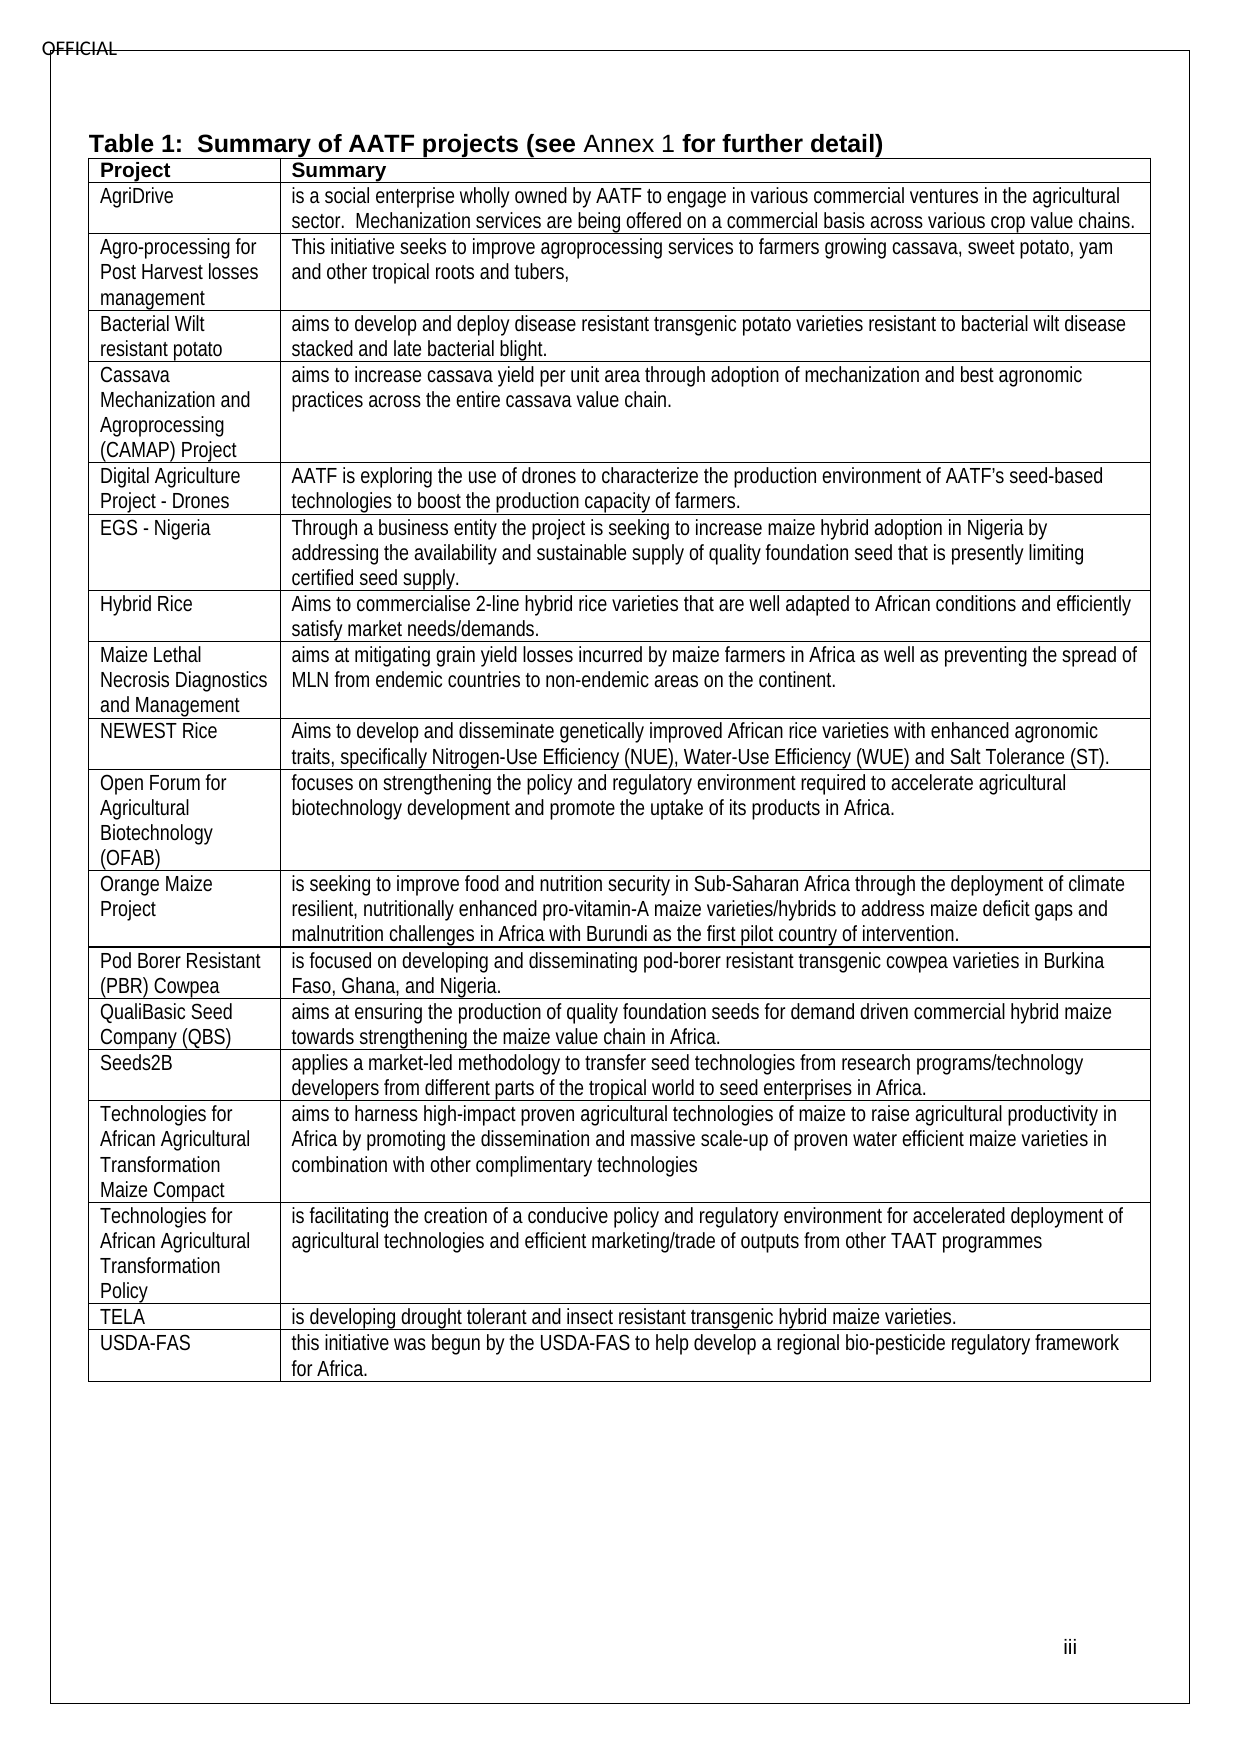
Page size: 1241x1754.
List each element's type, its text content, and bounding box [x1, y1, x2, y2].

table_cell is facilitating the creation of a conducive policy and regulatory environment for accelerated deployment of agricultural technologies and efficient marketing/trade of outputs from other TAAT programmes [281, 1203, 1150, 1303]
table_cell USDA-FAS [89, 1330, 280, 1381]
table_cell Maize Lethal Necrosis Diagnostics and Management [89, 642, 280, 717]
table_cell this initiative was begun by the USDA-FAS to help develop a regional bio-pesticide regulatory framework for Africa. [281, 1330, 1150, 1381]
table_cell Open Forum for Agricultural Biotechnology (OFAB) [89, 770, 280, 870]
table_cell Aims to commercialise 2-line hybrid rice varieties that are well adapted to African conditions and efficiently satisfy market needs/demands. [281, 591, 1150, 641]
table_cell aims to harness high-impact proven agricultural technologies of maize to raise agricultural productivity in Africa by promoting the dissemination and massive scale-up of proven water efficient maize varieties in combination with other complimentary technologies [281, 1101, 1150, 1202]
table_cell Through a business entity the project is seeking to increase maize hybrid adoption in Nigeria by addressing the availability and sustainable supply of quality foundation seed that is presently limiting certified seed supply. [281, 515, 1150, 590]
table_cell focuses on strengthening the policy and regulatory environment required to accelerate agricultural biotechnology development and promote the uptake of its products in Africa. [281, 770, 1150, 870]
table_cell aims to develop and deploy disease resistant transgenic potato varieties resistant to bacterial wilt disease stacked and late bacterial blight. [281, 311, 1150, 361]
table_cell is developing drought tolerant and insect resistant transgenic hybrid maize varieties. [281, 1304, 1150, 1329]
table_cell Hybrid Rice [89, 591, 280, 641]
table_cell Orange Maize Project [89, 871, 280, 946]
table_cell Bacterial Wilt resistant potato [89, 311, 280, 361]
table_cell applies a market-led methodology to transfer seed technologies from research programs/technology developers from different parts of the tropical world to seed enterprises in Africa. [281, 1050, 1150, 1100]
table_cell Cassava Mechanization and Agroprocessing (CAMAP) Project [89, 362, 280, 462]
table_header Summary [281, 159, 1150, 182]
table_cell is a social enterprise wholly owned by AATF to engage in various commercial ventures in the agricultural sector. Mechanization services are being offered on a commercial basis across various crop value chains. [281, 183, 1150, 233]
table_cell Technologies for African Agricultural Transformation Maize Compact [89, 1101, 280, 1202]
table_cell aims at mitigating grain yield losses incurred by maize farmers in Africa as well as preventing the spread of MLN from endemic countries to non-endemic areas on the continent. [281, 642, 1150, 717]
table_cell Aims to develop and disseminate genetically improved African rice varieties with enhanced agronomic traits, specifically Nitrogen-Use Efficiency (NUE), Water-Use Efficiency (WUE) and Salt Tolerance (ST). [281, 719, 1150, 769]
table_cell EGS - Nigeria [89, 515, 280, 590]
table_cell aims to increase cassava yield per unit area through adoption of mechanization and best agronomic practices across the entire cassava value chain. [281, 362, 1150, 462]
table_cell TELA [89, 1304, 280, 1329]
text Table 1: Summary of AATF projects (see Annex 1 for further detail) [89, 130, 1152, 158]
table_cell QualiBasic Seed Company (QBS) [89, 999, 280, 1049]
table_cell Technologies for African Agricultural Transformation Policy [89, 1203, 280, 1303]
table_cell Pod Borer Resistant (PBR) Cowpea [89, 948, 280, 998]
table_cell Digital Agriculture Project - Drones [89, 463, 280, 513]
table_cell This initiative seeks to improve agroprocessing services to farmers growing cassava, sweet potato, yam and other tropical roots and tubers, [281, 234, 1150, 309]
table_cell AATF is exploring the use of drones to characterize the production environment of AATF’s seed-based technologies to boost the production capacity of farmers. [281, 463, 1150, 513]
table_cell AgriDrive [89, 183, 280, 233]
table_cell aims at ensuring the production of quality foundation seeds for demand driven commercial hybrid maize towards strengthening the maize value chain in Africa. [281, 999, 1150, 1049]
table_cell NEWEST Rice [89, 719, 280, 769]
table_cell Agro-processing for Post Harvest losses management [89, 234, 280, 309]
table_cell Seeds2B [89, 1050, 280, 1100]
table_cell is focused on developing and disseminating pod-borer resistant transgenic cowpea varieties in Burkina Faso, Ghana, and Nigeria. [281, 948, 1150, 998]
table_cell is seeking to improve food and nutrition security in Sub-Saharan Africa through the deployment of climate resilient, nutritionally enhanced pro-vitamin-A maize varieties/hybrids to address maize deficit gaps and malnutrition challenges in Africa with Burundi as the first pilot country of intervention. [281, 871, 1150, 946]
table_header Project [89, 159, 280, 182]
